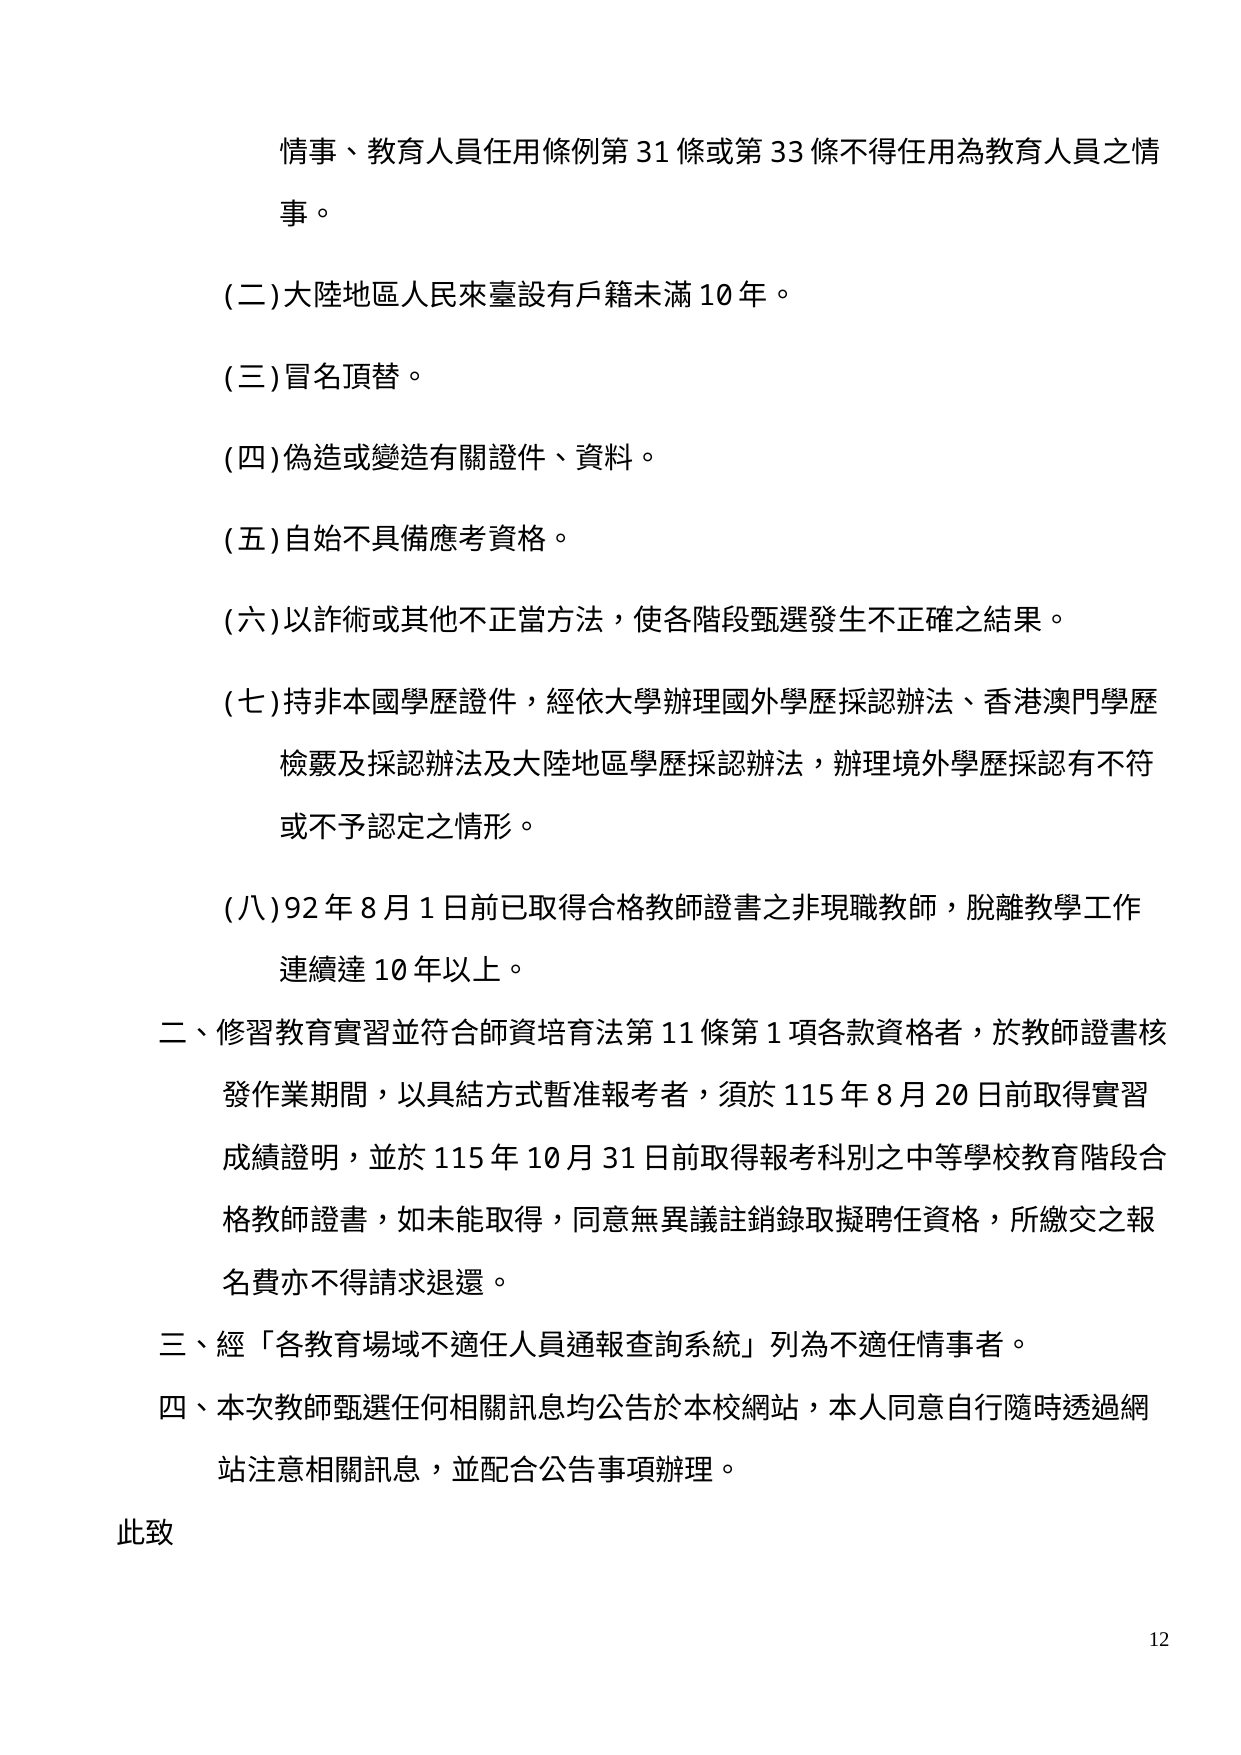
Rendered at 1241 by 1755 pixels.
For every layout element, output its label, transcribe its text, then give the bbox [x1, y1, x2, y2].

text (二)大陸地區人民來臺設有戶籍未滿10年。 [219, 251, 1169, 314]
text (五)自始不具備應考資格。 [219, 495, 1169, 558]
text 情事、教育人員任用條例第31條或第33條不得任用為教育人員之情事。 [219, 108, 1169, 233]
text (四)偽造或變造有關證件、資料。 [219, 414, 1169, 476]
text (六)以詐術或其他不正當方法，使各階段甄選發生不正確之結果。 [219, 576, 1169, 639]
text 二、修習教育實習並符合師資培育法第11條第1項各款資格者，於教師證書核發作業期間，以具結方式暫准報考者，須於115年8月20日前取得實習成績證明，並於115年10月31日前取得報考科別之中等學校教育階段合格教師證書，如未能取得，同意無異議註銷錄取擬聘任資格，所繳交之報名費亦不得請求退還。 [158, 989, 1169, 1301]
text 四、本次教師甄選任何相關訊息均公告於本校網站，本人同意自行隨時透過網站注意相關訊息，並配合公告事項辦理。 [158, 1364, 1169, 1489]
text (八)92年8月1日前已取得合格教師證書之非現職教師，脫離教學工作連續達10年以上。 [219, 864, 1169, 989]
text (七)持非本國學歷證件，經依大學辦理國外學歷採認辦法、香港澳門學歷檢覈及採認辦法及大陸地區學歷採認辦法，辦理境外學歷採認有不符或不予認定之情形。 [219, 658, 1169, 845]
text 三、經「各教育場域不適任人員通報查詢系統」列為不適任情事者。 [158, 1301, 1169, 1364]
text (三)冒名頂替。 [219, 333, 1169, 395]
text 此致 [71, 1489, 1169, 1551]
